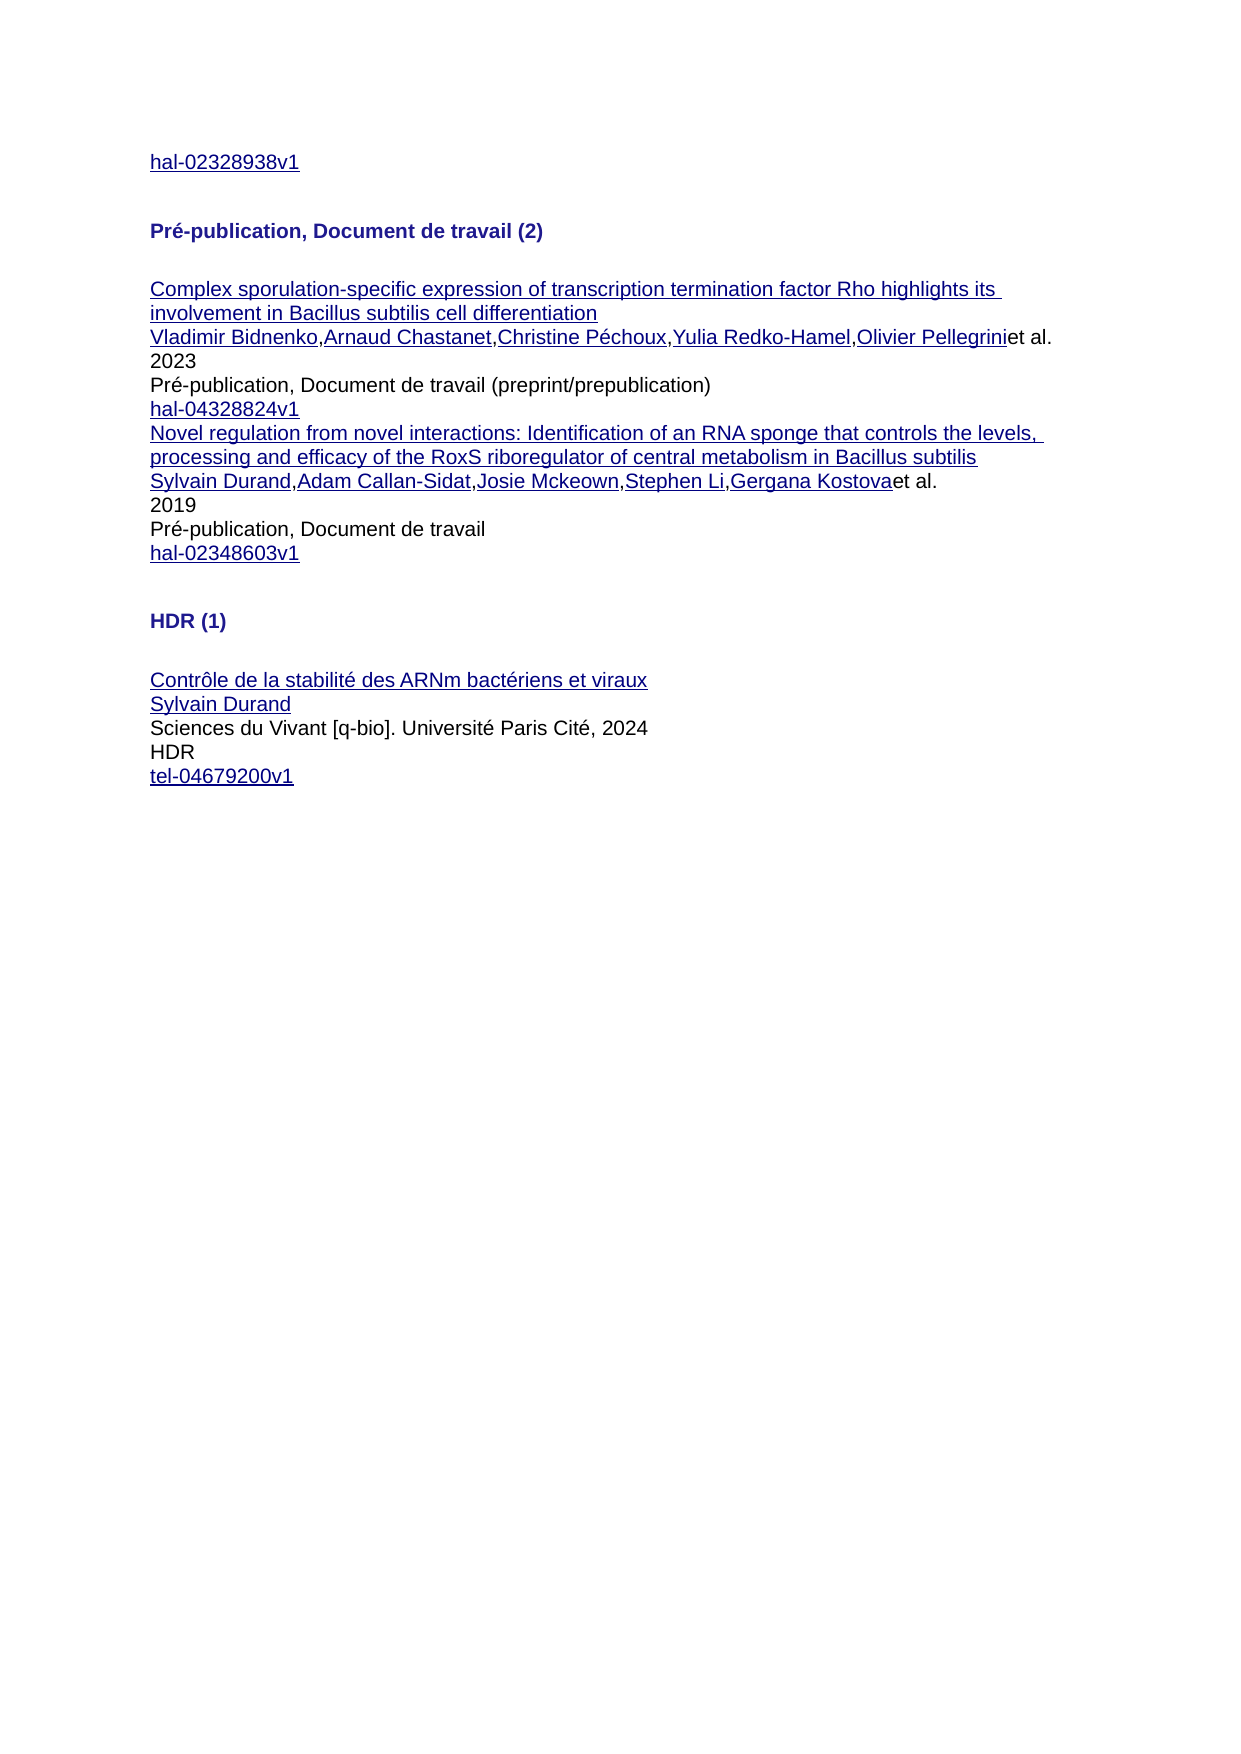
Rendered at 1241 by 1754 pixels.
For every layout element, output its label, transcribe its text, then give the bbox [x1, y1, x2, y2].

table_header Contrôle de la stabilité des ARNm bactériens et viraux Sylvain Durand Sciences du Vivant [q-bio]. Université Paris Cité, 2024 HDR tel-04679200v1 [150, 668, 1090, 787]
table_cell hal-02328938v1 [150, 150, 1090, 174]
table_header Complex sporulation-specific expression of transcription termination factor Rho highlights its involvement in Bacillus subtilis cell differentiation Vladimir Bidnenko,Arnaud Chastanet,Christine Péchoux,Yulia Redko-Hamel,Olivier Pellegriniet al. 2023 Pré-publication, Document de travail (preprint/prepublication) hal-04328824v1 [150, 277, 1090, 421]
table_cell Novel regulation from novel interactions: Identification of an RNA sponge that controls the levels, processing and efficacy of the RoxS riboregulator of central metabolism in Bacillus subtilis Sylvain Durand,Adam Callan-Sidat,Josie Mckeown,Stephen Li,Gergana Kostovaet al. 2019 Pré-publication, Document de travail hal-02348603v1 [150, 421, 1090, 564]
subtitle HDR (1) [150, 609, 1090, 633]
subtitle Pré-publication, Document de travail (2) [150, 219, 1090, 243]
